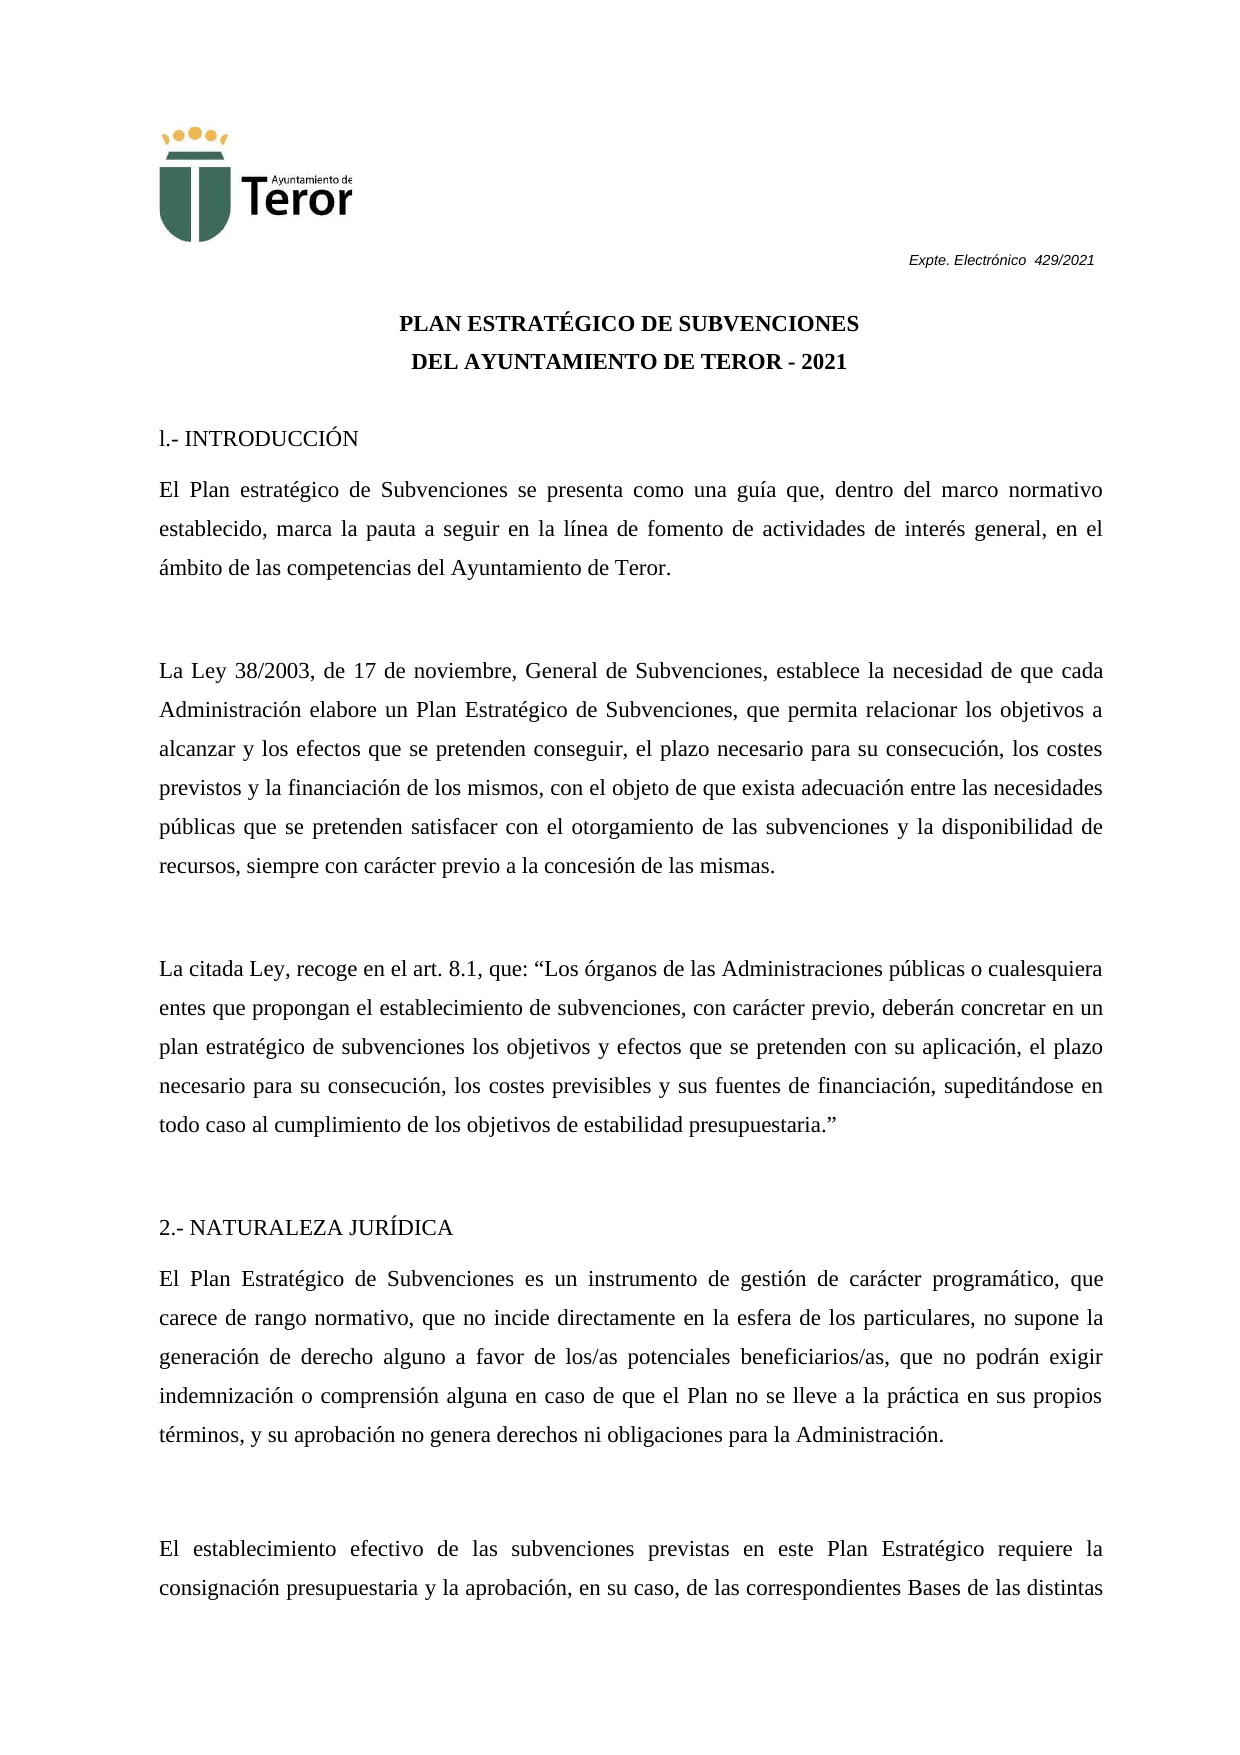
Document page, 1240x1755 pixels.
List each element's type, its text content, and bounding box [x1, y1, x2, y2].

text La Ley 38/2003, de 17 de noviembre, General de Subvenciones, establece la necesidad de que cada Administración elabore un Plan Estratégico de Subvenciones, que permita relacionar los objetivos a alcanzar y los efectos que se pretenden conseguir, el plazo necesario para su consecución, los costes previstos y la financiación de los mismos, con el objeto de que exista adecuación entre las necesidades públicas que se pretenden satisfacer con el otorgamiento de las subvenciones y la disponibilidad de recursos, siempre con carácter previo a la concesión de las mismas. [159, 657, 1105, 878]
text l.- INTRODUCCIÓN [159, 425, 1123, 451]
text El Plan Estratégico de Subvenciones es un instrumento de gestión de carácter programático, que carece de rango normativo, que no incide directamente en la esfera de los particulares, no supone la generación de derecho alguno a favor de los/as potenciales beneficiarios/as, que no podrán exigir indemnización o comprensión alguna en caso de que el Plan no se lleve a la práctica en sus propios términos, y su aprobación no genera derechos ni obligaciones para la Administración. [159, 1265, 1105, 1447]
text El Plan estratégico de Subvenciones se presenta como una guía que, dentro del marco normativo establecido, marca la pauta a seguir en la línea de fomento de actividades de interés general, en el ámbito de las competencias del Ayuntamiento de Teror. [159, 476, 1105, 581]
text El establecimiento efectivo de las subvenciones previstas en este Plan Estratégico requiere la consignación presupuestaria y la aprobación, en su caso, de las correspondientes Bases de las distintas [159, 1534, 1105, 1600]
text 2.- NATURALEZA JURÍDICA [159, 1214, 1123, 1240]
text DEL AYUNTAMIENTO DE TEROR - 2021 [159, 348, 1104, 374]
text Expte. Electrónico 429/2021 [159, 244, 1102, 270]
text PLAN ESTRATÉGICO DE SUBVENCIONES [159, 310, 1104, 336]
text La citada Ley, recoge en el art. 8.1, que: “Los órganos de las Administraciones públicas o cualesquiera entes que propongan el establecimiento de subvenciones, con carácter previo, deberán concretar en un plan estratégico de subvenciones los objetivos y efectos que se pretenden con su aplicación, el plazo necesario para su consecución, los costes previsibles y sus fuentes de financiación, supeditándose en todo caso al cumplimiento de los objetivos de estabilidad presupuestaria.” [159, 955, 1105, 1137]
